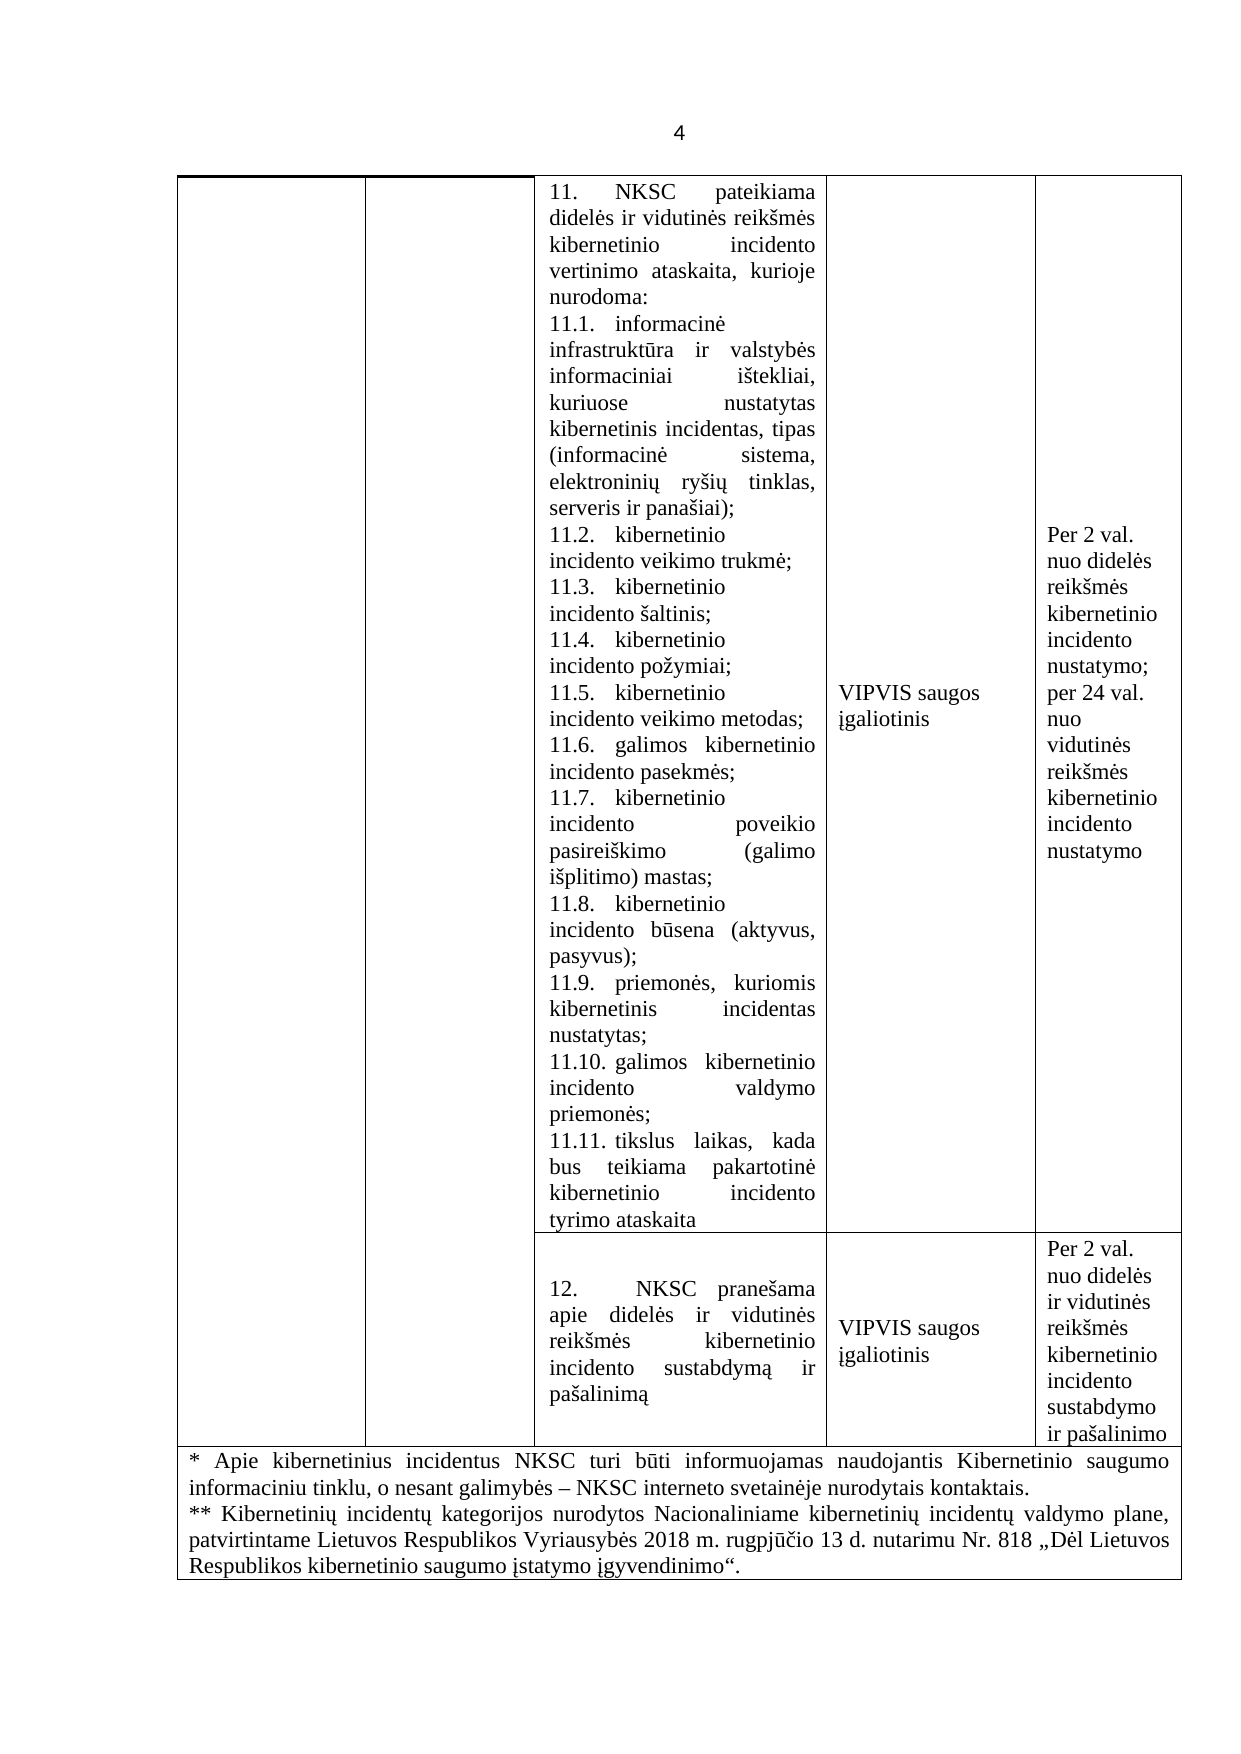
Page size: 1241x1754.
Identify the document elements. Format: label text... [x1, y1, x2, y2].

table_cell 12. NKSC pranešama apie didelės ir vidutinės reikšmės kibernetinio incidento sustabdymą ir pašalinimą [535, 1233, 826, 1446]
table_cell 11. NKSC pateikiama didelės ir vidutinės reikšmės kibernetinio incidento vertinimo ataskaita, kurioje nurodoma: 11.1. informacinė infrastruktūra ir valstybės informaciniai ištekliai, kuriuose nustatytas kibernetinis incidentas, tipas (informacinė sistema, elektroninių ryšių tinklas, serveris ir panašiai); 11.2. kibernetinio incidento veikimo trukmė; 11.3. kibernetinio incidento šaltinis; 11.4. kibernetinio incidento požymiai; 11.5. kibernetinio incidento veikimo metodas; 11.6. galimos kibernetinio incidento pasekmės; 11.7. kibernetinio incidento poveikio pasireiškimo (galimo išplitimo) mastas; 11.8. kibernetinio incidento būsena (aktyvus, pasyvus); 11.9. priemonės, kuriomis kibernetinis incidentas nustatytas; 11.10. galimos kibernetinio incidento valdymo priemonės; 11.11. tikslus laikas, kada bus teikiama pakartotinė kibernetinio incidento tyrimo ataskaita [535, 176, 826, 1232]
table_cell VIPVIS saugos įgaliotinis [827, 176, 1035, 1232]
table_cell Per 2 val. nuo didelės reikšmės kibernetinio incidento nustatymo; per 24 val. nuo vidutinės reikšmės kibernetinio incidento nustatymo [1036, 176, 1181, 1232]
table_cell [178, 178, 365, 1446]
table_cell Per 2 val. nuo didelės ir vidutinės reikšmės kibernetinio incidento sustabdymo ir pašalinimo [1036, 1233, 1181, 1446]
table_cell [366, 178, 534, 1446]
table_cell * Apie kibernetinius incidentus NKSC turi būti informuojamas naudojantis Kibernetinio saugumo informaciniu tinklu, o nesant galimybės – NKSC interneto svetainėje nurodytais kontaktais. ** Kibernetinių incidentų kategorijos nurodytos Nacionaliniame kibernetinių incidentų valdymo plane, patvirtintame Lietuvos Respublikos Vyriausybės 2018 m. rugpjūčio 13 d. nutarimu Nr. 818 „Dėl Lietuvos Respublikos kibernetinio saugumo įstatymo įgyvendinimo“. [178, 1447, 1181, 1579]
table_cell VIPVIS saugos įgaliotinis [827, 1233, 1035, 1446]
